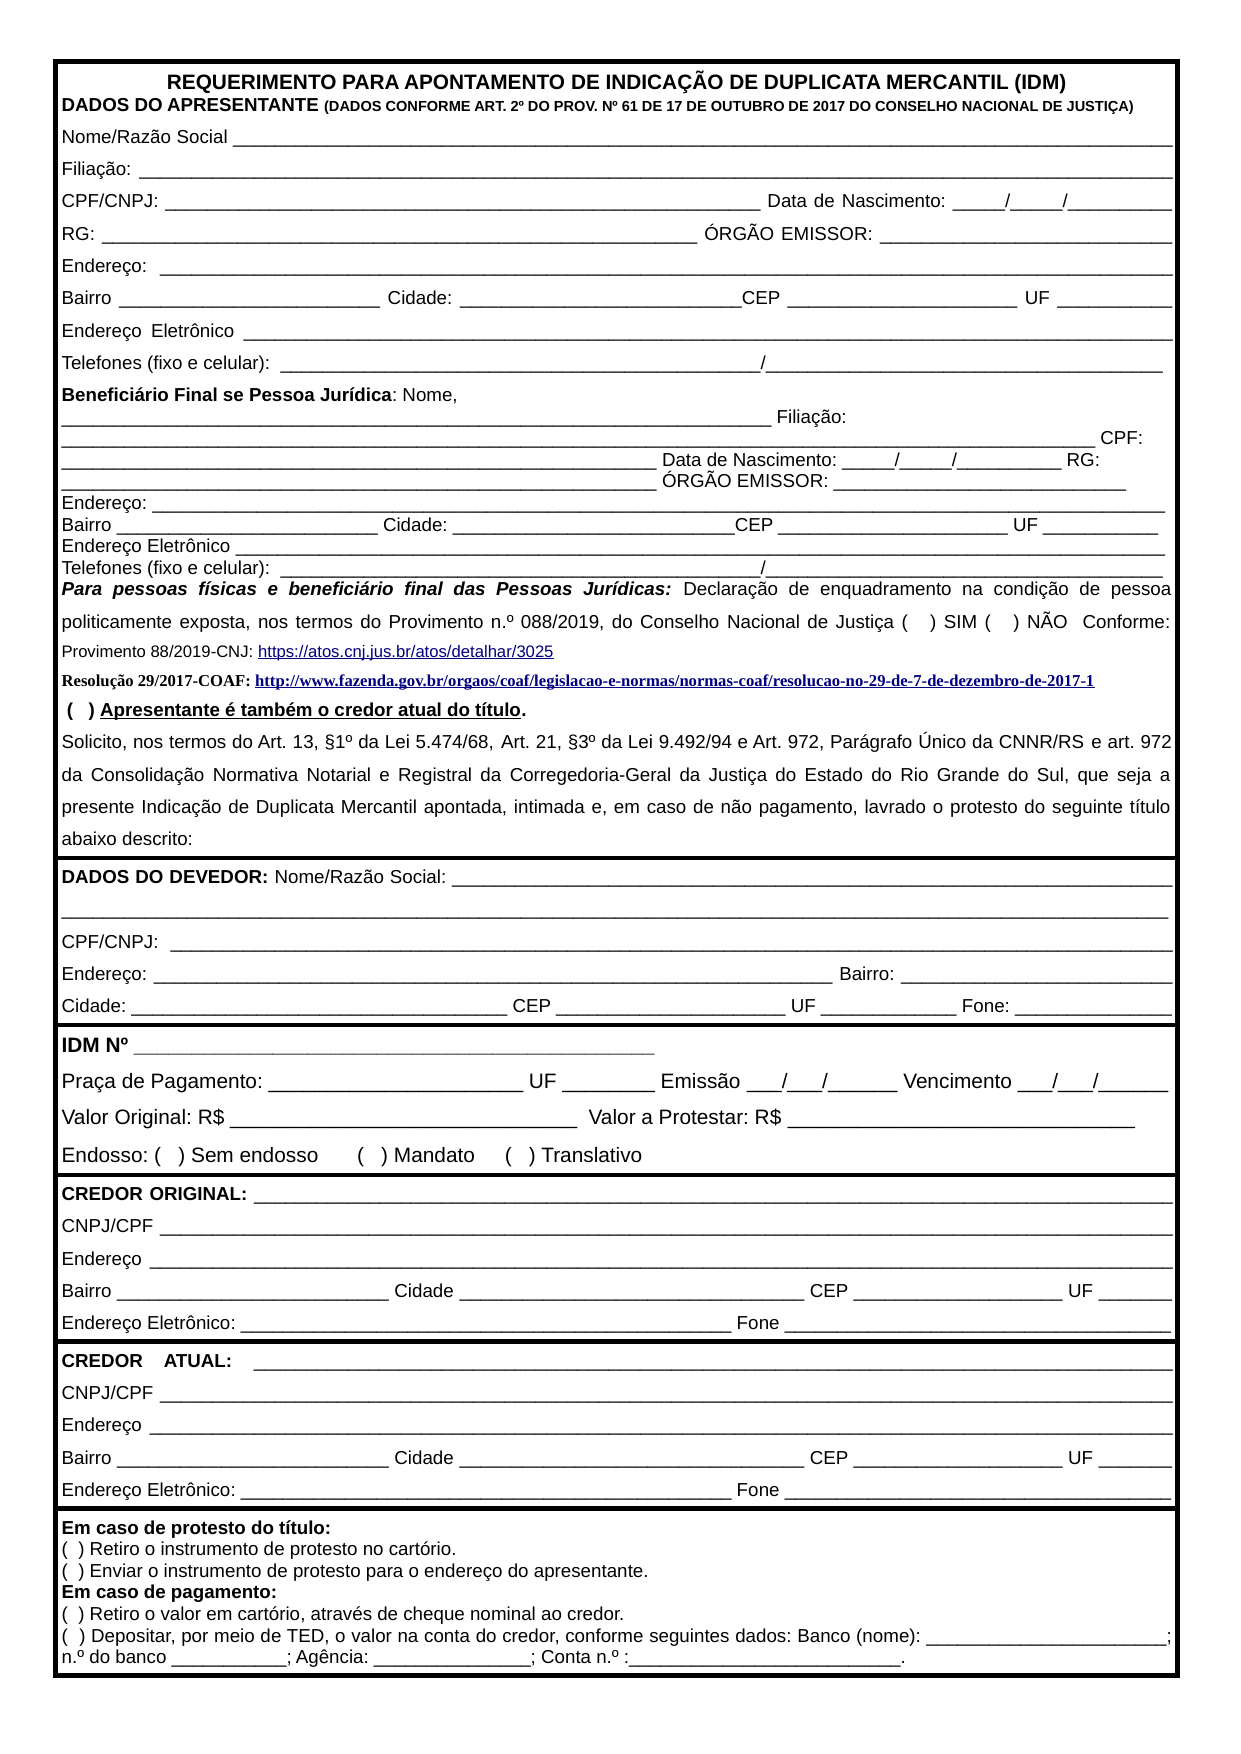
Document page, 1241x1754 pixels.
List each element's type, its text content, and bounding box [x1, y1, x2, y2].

table_cell CREDOR ATUAL: ________________________________________________________________________________________ CNPJ/CPF _________________________________________________________________________________________________ Endereço __________________________________________________________________________________________________ Bairro __________________________ Cidade _________________________________ CEP ____________________ UF _______ Endereço Eletrônico: _______________________________________________ Fone _____________________________________ [58, 1344, 1175, 1506]
table_cell IDM Nº _____________________________________________ Praça de Pagamento: ______________________ UF ________ Emissão ___/___/______ Vencimento ___/___/______ Valor Original: R$ ______________________________ Valor a Protestar: R$ ______________________________ Endosso: ( ) Sem endosso ( ) Mandato ( ) Translativo [58, 1027, 1175, 1172]
table_cell CREDOR ORIGINAL: ________________________________________________________________________________________ CNPJ/CPF _________________________________________________________________________________________________ Endereço __________________________________________________________________________________________________ Bairro __________________________ Cidade _________________________________ CEP ____________________ UF _______ Endereço Eletrônico: _______________________________________________ Fone _____________________________________ [58, 1177, 1175, 1339]
table_cell DADOS DO DEVEDOR: Nome/Razão Social: _____________________________________________________________________ __________________________________________________________________________________________________________ CPF/CNPJ: ________________________________________________________________________________________________ Endereço: _________________________________________________________________ Bairro: __________________________ Cidade: ____________________________________ CEP ______________________ UF _____________ Fone: _______________ [58, 860, 1175, 1022]
table_cell Em caso de protesto do título: ( ) Retiro o instrumento de protesto no cartório. ( ) Enviar o instrumento de protesto para o endereço do apresentante. Em caso de pagamento: ( ) Retiro o valor em cartório, através de cheque nominal ao credor. ( ) Depositar, por meio de TED, o valor na conta do credor, conforme seguintes dados: Banco (nome): _______________________; n.º do banco ___________; Agência: _______________; Conta n.º :__________________________. [58, 1511, 1175, 1673]
table_header REQUERIMENTO PARA APONTAMENTO DE INDICAÇÃO DE DUPLICATA MERCANTIL (IDM) DADOS DO APRESENTANTE (DADOS CONFORME ART. 2º DO PROV. Nº 61 DE 17 DE OUTUBRO DE 2017 DO CONSELHO NACIONAL DE JUSTIÇA) Nome/Razão Social __________________________________________________________________________________________ Filiação: ___________________________________________________________________________________________________ CPF/CNPJ: _________________________________________________________ Data de Nascimento: _____/_____/__________ RG: _________________________________________________________ ÓRGÃO EMISSOR: ____________________________ Endereço: _________________________________________________________________________________________________ Bairro _________________________ Cidade: ___________________________CEP ______________________ UF ___________ Endereço Eletrônico _________________________________________________________________________________________ Telefones (fixo e celular): ______________________________________________/______________________________________ Beneficiário Final se Pessoa Jurídica: Nome, ____________________________________________________________________ Filiação: ___________________________________________________________________________________________________ CPF: _________________________________________________________ Data de Nascimento: _____/_____/__________ RG: _________________________________________________________ ÓRGÃO EMISSOR: ____________________________ Endereço: _________________________________________________________________________________________________ Bairro _________________________ Cidade: ___________________________CEP ______________________ UF ___________ Endereço Eletrônico _________________________________________________________________________________________ Telefones (fixo e celular): ______________________________________________/______________________________________ Para pessoas físicas e beneficiário final das Pessoas Jurídicas: Declaração de enquadramento na condição de pessoa politicamente exposta, nos termos do Provimento n.º 088/2019, do Conselho Nacional de Justiça ( ) SIM ( ) NÃO Conforme: Provimento 88/2019-CNJ: https://atos.cnj.jus.br/atos/detalhar/3025 Resolução 29/2017-COAF: http://www.fazenda.gov.br/orgaos/coaf/legislacao-e-normas/normas-coaf/resolucao-no-29-de-7-de-dezembro-de-2017-1 ( ) Apresentante é também o credor atual do título. Solicito, nos termos do Art. 13, §1º da Lei 5.474/68, Art. 21, §3º da Lei 9.492/94 e Art. 972, Parágrafo Único da CNNR/RS e art. 972 da Consolidação Normativa Notarial e Registral da Corregedoria-Geral da Justiça do Estado do Rio Grande do Sul, que seja a presente Indicação de Duplicata Mercantil apontada, intimada e, em caso de não pagamento, lavrado o protesto do seguinte título abaixo descrito: [58, 64, 1175, 856]
